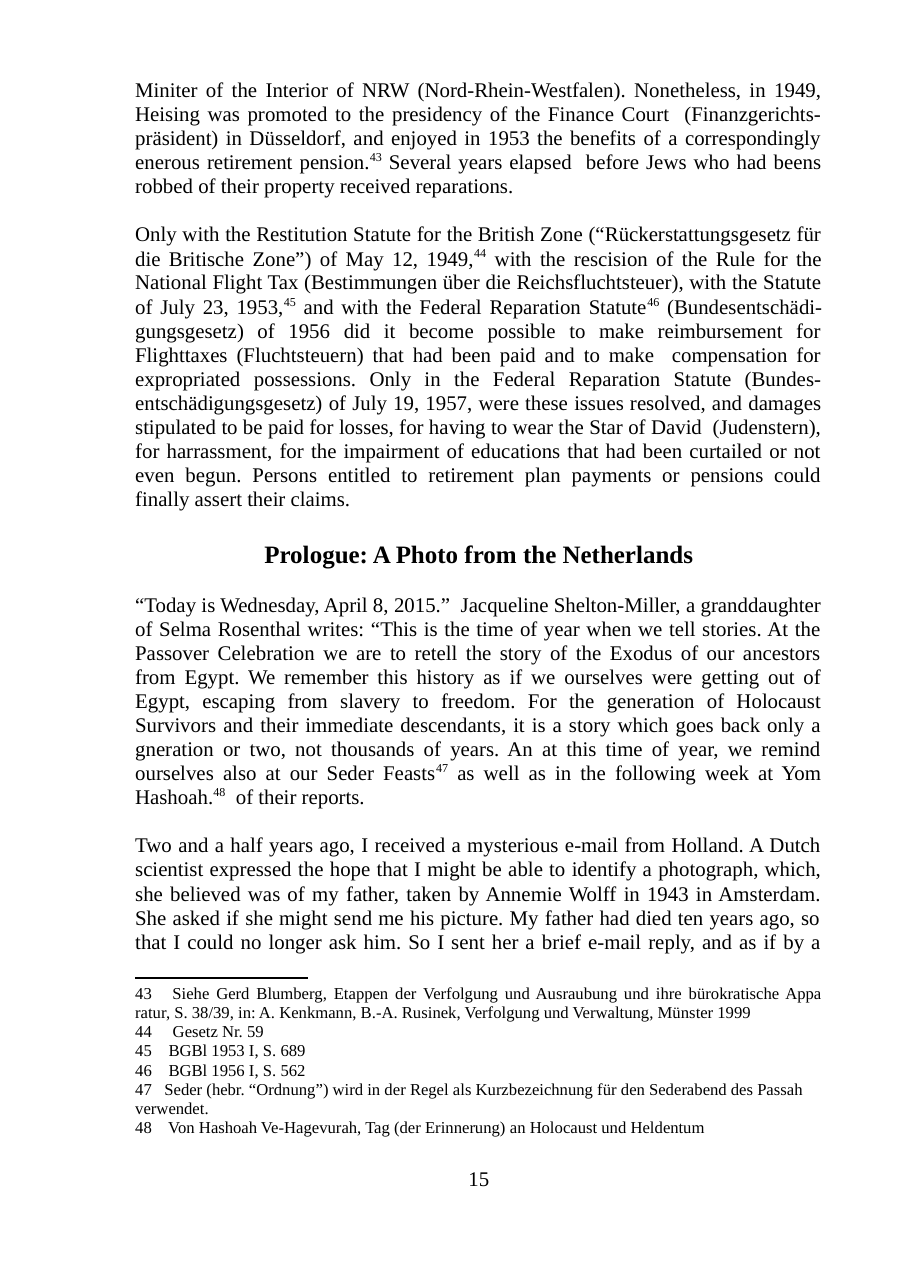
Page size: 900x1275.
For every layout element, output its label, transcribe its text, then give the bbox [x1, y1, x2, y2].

text BGBl 1956 I, S. 562 [135, 1060, 822, 1079]
text Prologue: A Photo from the Netherlands [135, 540, 822, 569]
text “Today is Wednesday, April 8, 2015.” Jacqueline Shelton-Miller, a granddaughter of Selma Rosenthal writes: “This is the time of year when we tell stories. At the Passover Celebration we are to retell the story of the Exodus of our ancestors from Egypt. We remember this history as if we ourselves were getting out of Egypt, escaping from slavery to freedom. For the generation of Holocaust Survivors and their immediate descendants, it is a story which goes back only a gneration or two, not thousands of years. An at this time of year, we remind ourselves also at our Seder Feasts as well as in the following week at Yom Hashoah. of their reports. [135, 593, 822, 809]
text Gesetz Nr. 59 [135, 1022, 822, 1041]
text Siehe Gerd Blumberg, Etappen der Verfolgung und Ausraubung und ihre bürokratische Appa ratur, S. 38/39, in: A. Kenkmann, B.-A. Rusinek, Verfolgung und Verwaltung, Münster 1999 [135, 984, 822, 1022]
text Von Hashoah Ve-Hagevurah, Tag (der Erinnerung) an Holocaust und Heldentum [135, 1118, 822, 1137]
text Seder (hebr. “Ordnung”) wird in der Regel als Kurzbezeichnung für den Sederabend des Passah verwendet. [135, 1079, 822, 1118]
text Two and a half years ago, I received a mysterious e-mail from Holland. A Dutch scientist expressed the hope that I might be able to identify a photograph, which, she believed was of my father, taken by Annemie Wolff in 1943 in Amsterdam. She asked if she might send me his picture. My father had died ten years ago, so that I could no longer ask him. So I sent her a brief e-mail reply, and as if by a [135, 833, 822, 954]
text Miniter of the Interior of NRW (Nord-Rhein-Westfalen). Nonetheless, in 1949, Heising was promoted to the presidency of the Finance Court (Finanzgerichts-präsident) in Düsseldorf, and enjoyed in 1953 the benefits of a correspondingly enerous retirement pension. Several years elapsed before Jews who had beens robbed of their property received reparations. [135, 78, 822, 198]
text BGBl 1953 I, S. 689 [135, 1041, 822, 1060]
text Only with the Restitution Statute for the British Zone (“Rückerstattungsgesetz für die Britische Zone”) of May 12, 1949, with the rescision of the Rule for the National Flight Tax (Bestimmungen über die Reichsfluchtsteuer), with the Statute of July 23, 1953, and with the Federal Reparation Statute (Bundesentschädi-gungsgesetz) of 1956 did it become possible to make reimbursement for Flighttaxes (Fluchtsteuern) that had been paid and to make compensation for expropriated possessions. Only in the Federal Reparation Statute (Bundes-entschädigungsgesetz) of July 19, 1957, were these issues resolved, and damages stipulated to be paid for losses, for having to wear the Star of David (Judenstern), for harrassment, for the impairment of educations that had been curtailed or not even begun. Persons entitled to retirement plan payments or pensions could finally assert their claims. [135, 222, 822, 511]
